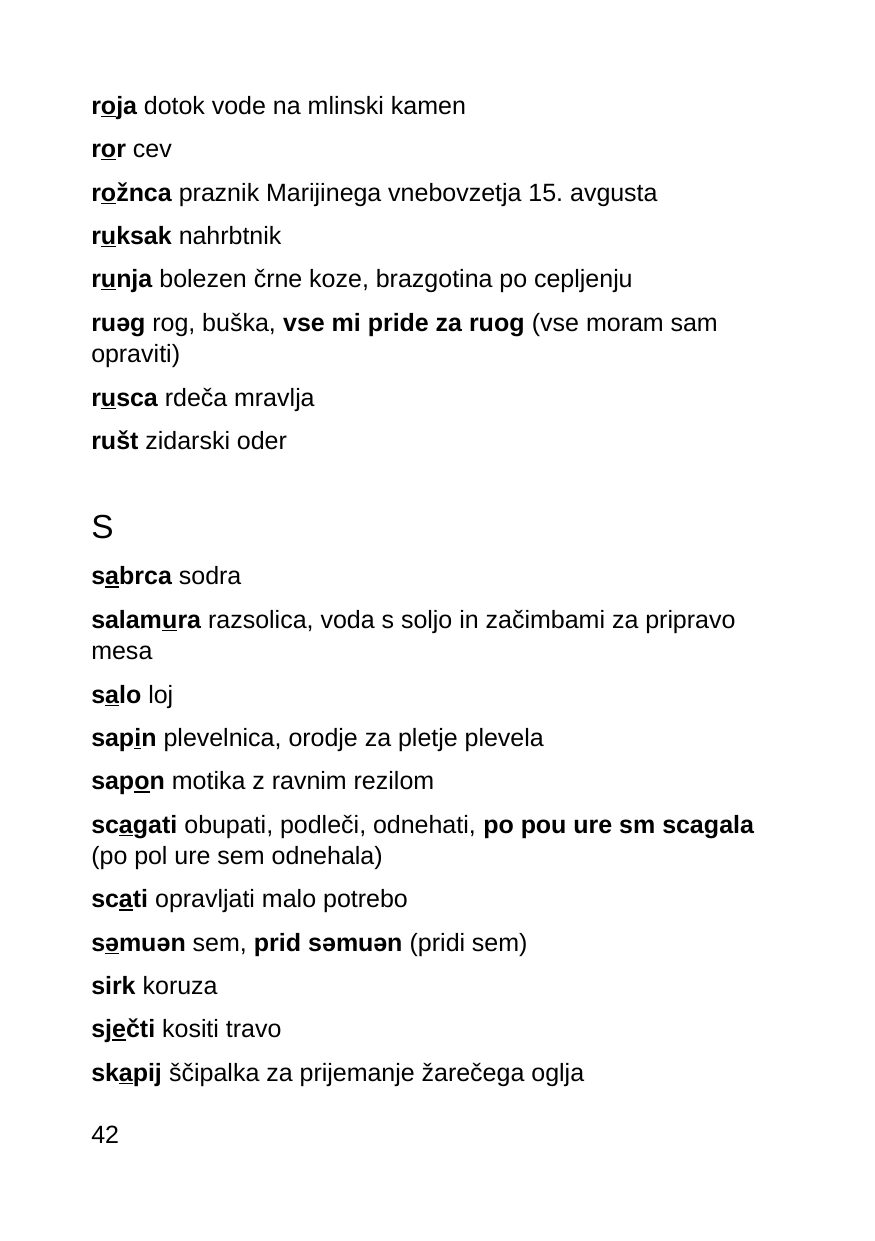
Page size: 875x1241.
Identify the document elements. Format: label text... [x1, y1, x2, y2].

text sječti kositi travo [91, 1014, 783, 1043]
text scagati obupati, podleči, odnehati, po pou ure sm scagala (po pol ure sem odnehala) [91, 809, 783, 870]
text sabrca sodra [91, 561, 783, 590]
text sapon motika z ravnim rezilom [91, 766, 783, 795]
text skapij ščipalka za prijemanje žarečega oglja [91, 1058, 783, 1087]
text ruəg rog, buška, vse mi pride za ruog (vse moram sam opraviti) [91, 308, 783, 368]
text rusca rdeča mravlja [91, 382, 783, 411]
text salo loj [91, 679, 783, 708]
subtitle S [91, 507, 783, 545]
text səmuən sem, prid səmuən (pridi sem) [91, 928, 783, 957]
text sapin plevelnica, orodje za pletje plevela [91, 723, 783, 752]
text sirk koruza [91, 971, 783, 1000]
text runja bolezen črne koze, brazgotina po cepljenju [91, 264, 783, 293]
text salamura razsolica, voda s soljo in začimbami za pripravo mesa [91, 605, 783, 665]
text ruksak nahrbtnik [91, 221, 783, 250]
text rožnca praznik Marijinega vnebovzetja 15. avgusta [91, 178, 783, 206]
text scati opravljati malo potrebo [91, 884, 783, 913]
text rušt zidarski oder [91, 426, 783, 454]
text ror cev [91, 134, 783, 163]
text roja dotok vode na mlinski kamen [91, 91, 783, 120]
